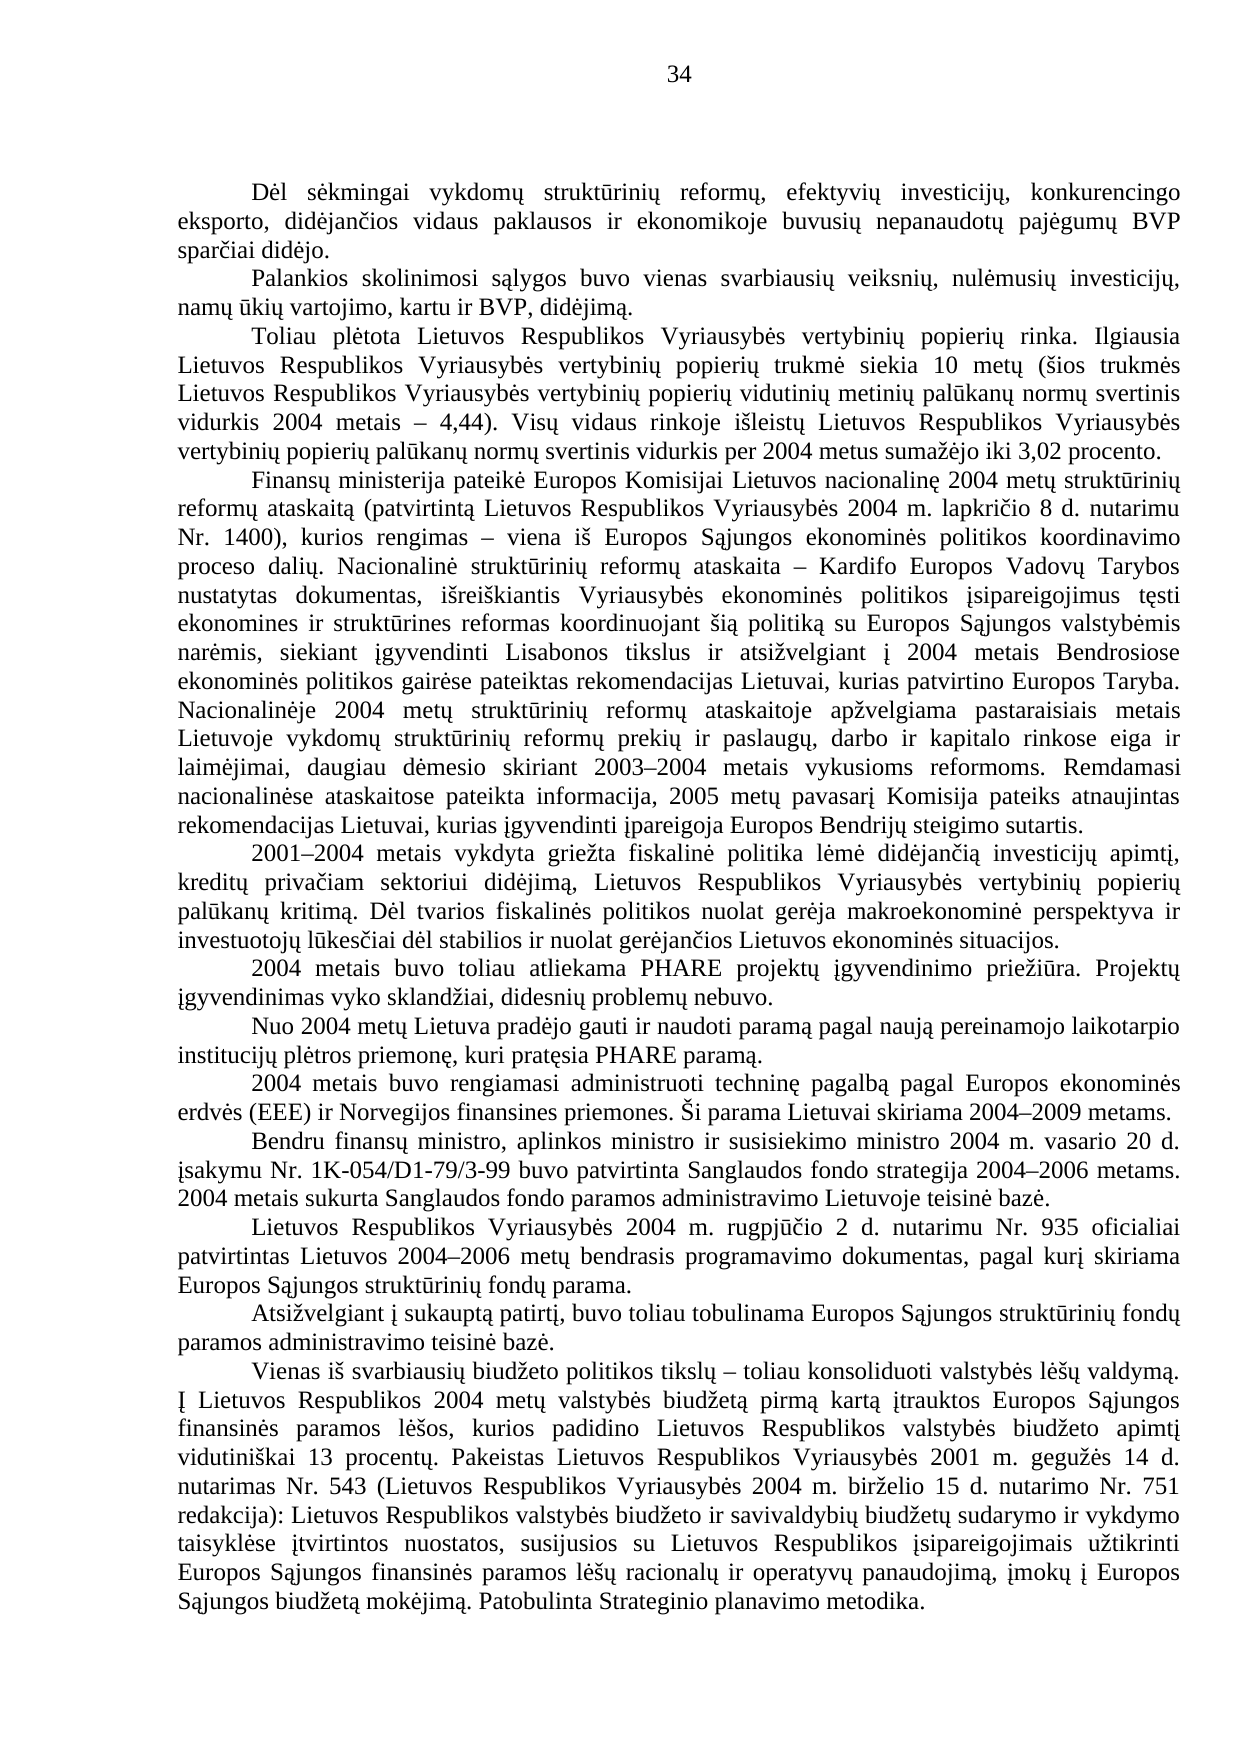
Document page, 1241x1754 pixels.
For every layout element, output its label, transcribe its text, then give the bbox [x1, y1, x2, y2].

text 2001–2004 metais vykdyta griežta fiskalinė politika lėmė didėjančią investicijų apimtį, kreditų privačiam sektoriui didėjimą, Lietuvos Respublikos Vyriausybės vertybinių popierių palūkanų kritimą. Dėl tvarios fiskalinės politikos nuolat gerėja makroekonominė perspektyva ir investuotojų lūkesčiai dėl stabilios ir nuolat gerėjančios Lietuvos ekonominės situacijos. [177, 838, 1181, 953]
text Toliau plėtota Lietuvos Respublikos Vyriausybės vertybinių popierių rinka. Ilgiausia Lietuvos Respublikos Vyriausybės vertybinių popierių trukmė siekia 10 metų (šios trukmės Lietuvos Respublikos Vyriausybės vertybinių popierių vidutinių metinių palūkanų normų svertinis vidurkis 2004 metais – 4,44). Visų vidaus rinkoje išleistų Lietuvos Respublikos Vyriausybės vertybinių popierių palūkanų normų svertinis vidurkis per 2004 metus sumažėjo iki 3,02 procento. [177, 321, 1181, 465]
text Dėl sėkmingai vykdomų struktūrinių reformų, efektyvių investicijų, konkurencingo eksporto, didėjančios vidaus paklausos ir ekonomikoje buvusių nepanaudotų pajėgumų BVP sparčiai didėjo. [177, 177, 1181, 263]
text Lietuvos Respublikos Vyriausybės 2004 m. rugpjūčio 2 d. nutarimu Nr. 935 oficialiai patvirtintas Lietuvos 2004–2006 metų bendrasis programavimo dokumentas, pagal kurį skiriama Europos Sąjungos struktūrinių fondų parama. [177, 1212, 1181, 1298]
text 2004 metais buvo toliau atliekama PHARE projektų įgyvendinimo priežiūra. Projektų įgyvendinimas vyko sklandžiai, didesnių problemų nebuvo. [177, 953, 1181, 1011]
text Atsižvelgiant į sukauptą patirtį, buvo toliau tobulinama Europos Sąjungos struktūrinių fondų paramos administravimo teisinė bazė. [177, 1298, 1181, 1356]
text Palankios skolinimosi sąlygos buvo vienas svarbiausių veiksnių, nulėmusių investicijų, namų ūkių vartojimo, kartu ir BVP, didėjimą. [177, 263, 1181, 321]
text Finansų ministerija pateikė Europos Komisijai Lietuvos nacionalinę 2004 metų struktūrinių reformų ataskaitą (patvirtintą Lietuvos Respublikos Vyriausybės 2004 m. lapkričio 8 d. nutarimu Nr. 1400), kurios rengimas – viena iš Europos Sąjungos ekonominės politikos koordinavimo proceso dalių. Nacionalinė struktūrinių reformų ataskaita – Kardifo Europos Vadovų Tarybos nustatytas dokumentas, išreiškiantis Vyriausybės ekonominės politikos įsipareigojimus tęsti ekonomines ir struktūrines reformas koordinuojant šią politiką su Europos Sąjungos valstybėmis narėmis, siekiant įgyvendinti Lisabonos tikslus ir atsižvelgiant į 2004 metais Bendrosiose ekonominės politikos gairėse pateiktas rekomendacijas Lietuvai, kurias patvirtino Europos Taryba. Nacionalinėje 2004 metų struktūrinių reformų ataskaitoje apžvelgiama pastaraisiais metais Lietuvoje vykdomų struktūrinių reformų prekių ir paslaugų, darbo ir kapitalo rinkose eiga ir laimėjimai, daugiau dėmesio skiriant 2003–2004 metais vykusioms reformoms. Remdamasi nacionalinėse ataskaitose pateikta informacija, 2005 metų pavasarį Komisija pateiks atnaujintas rekomendacijas Lietuvai, kurias įgyvendinti įpareigoja Europos Bendrijų steigimo sutartis. [177, 465, 1181, 838]
text Nuo 2004 metų Lietuva pradėjo gauti ir naudoti paramą pagal naują pereinamojo laikotarpio institucijų plėtros priemonę, kuri pratęsia PHARE paramą. [177, 1011, 1181, 1068]
text Vienas iš svarbiausių biudžeto politikos tikslų – toliau konsoliduoti valstybės lėšų valdymą. Į Lietuvos Respublikos 2004 metų valstybės biudžetą pirmą kartą įtrauktos Europos Sąjungos finansinės paramos lėšos, kurios padidino Lietuvos Respublikos valstybės biudžeto apimtį vidutiniškai 13 procentų. Pakeistas Lietuvos Respublikos Vyriausybės 2001 m. gegužės 14 d. nutarimas Nr. 543 (Lietuvos Respublikos Vyriausybės 2004 m. birželio 15 d. nutarimo Nr. 751 redakcija): Lietuvos Respublikos valstybės biudžeto ir savivaldybių biudžetų sudarymo ir vykdymo taisyklėse įtvirtintos nuostatos, susijusios su Lietuvos Respublikos įsipareigojimais užtikrinti Europos Sąjungos finansinės paramos lėšų racionalų ir operatyvų panaudojimą, įmokų į Europos Sąjungos biudžetą mokėjimą. Patobulinta Strateginio planavimo metodika. [177, 1356, 1181, 1615]
text 2004 metais buvo rengiamasi administruoti techninę pagalbą pagal Europos ekonominės erdvės (EEE) ir Norvegijos finansines priemones. Ši parama Lietuvai skiriama 2004–2009 metams. [177, 1068, 1181, 1126]
text Bendru finansų ministro, aplinkos ministro ir susisiekimo ministro 2004 m. vasario 20 d. įsakymu Nr. 1K-054/D1-79/3-99 buvo patvirtinta Sanglaudos fondo strategija 2004–2006 metams. 2004 metais sukurta Sanglaudos fondo paramos administravimo Lietuvoje teisinė bazė. [177, 1126, 1181, 1212]
